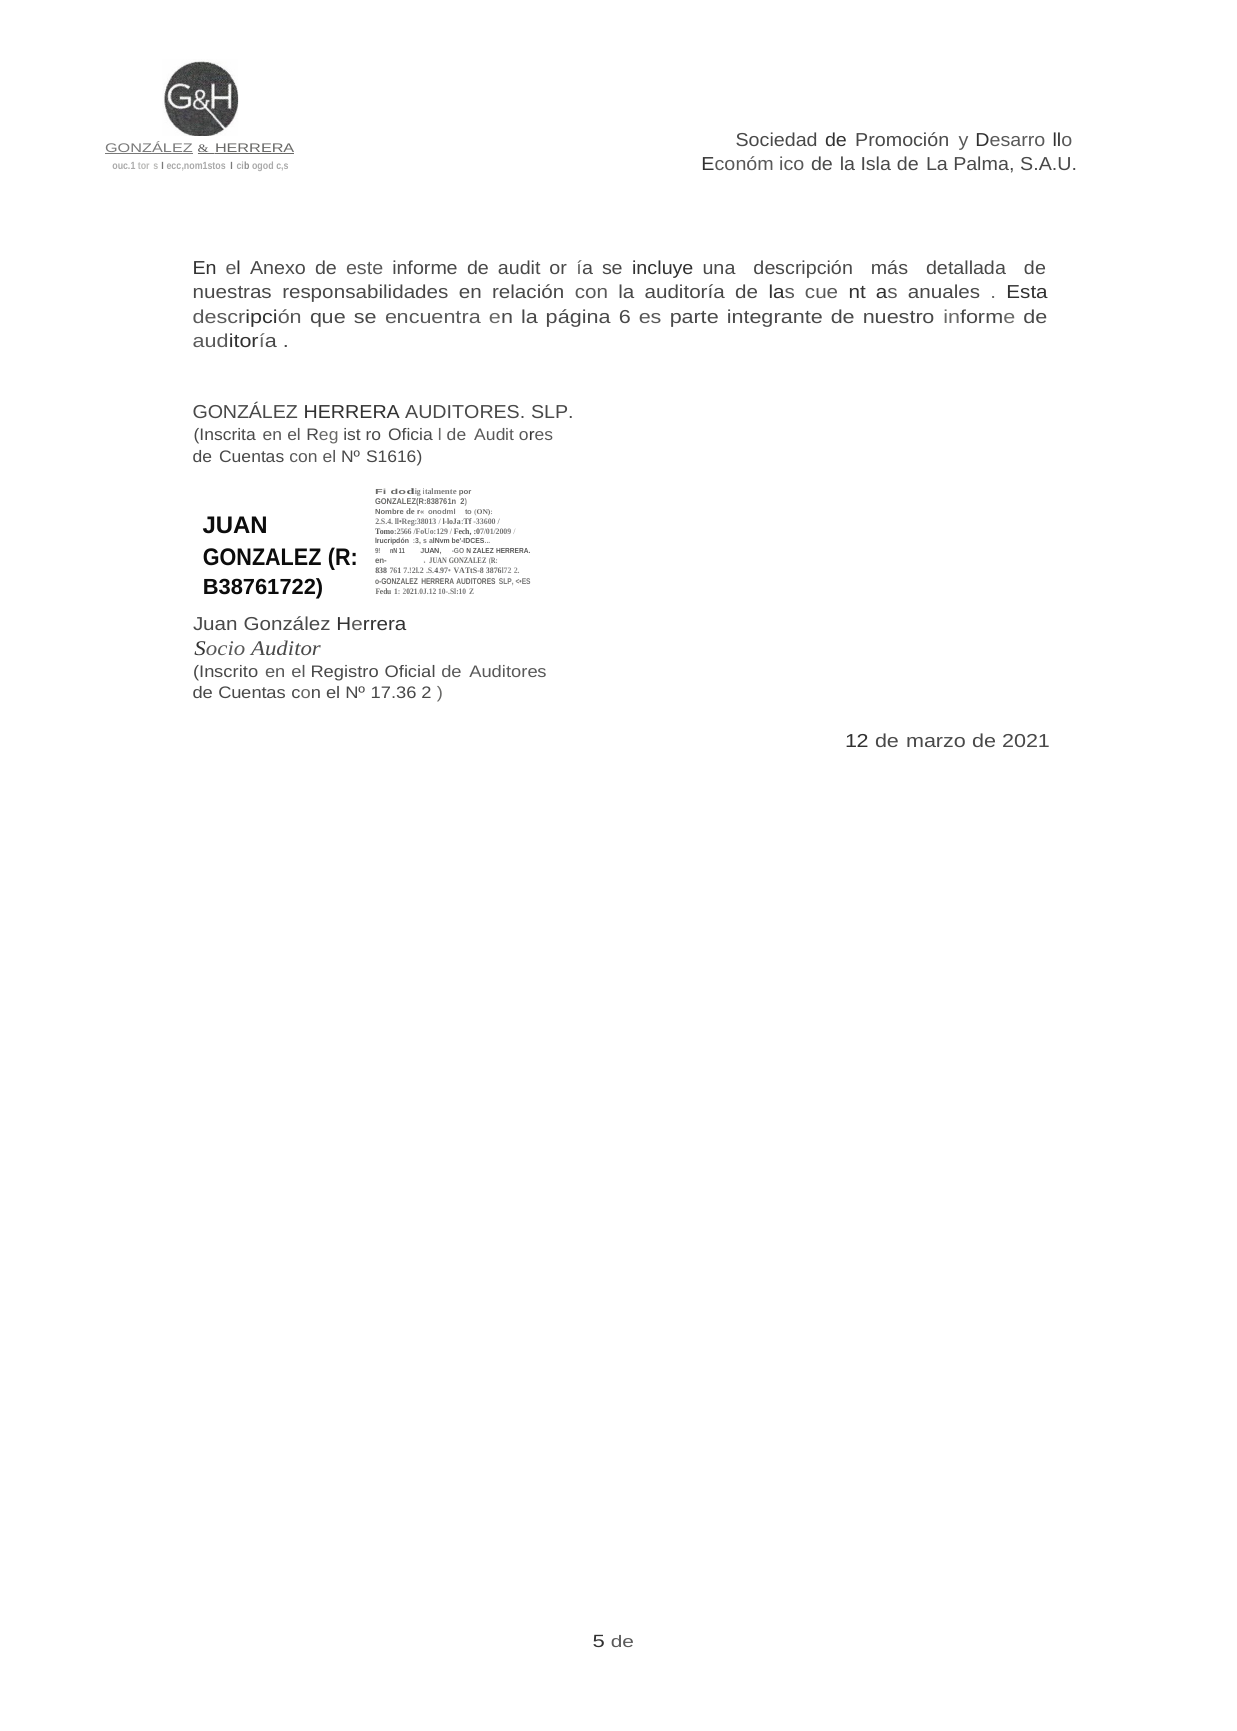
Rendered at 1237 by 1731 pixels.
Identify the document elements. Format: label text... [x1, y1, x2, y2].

text (Inscrito en el Registro Oficial de Auditores de Cuentas con el Nº 17.36 2 ) [192, 661, 552, 702]
text Juan González Herrera [193, 612, 552, 634]
text GONZÁLEZ & HERRERA [103, 140, 296, 155]
text 5 de 6 [592, 1630, 649, 1653]
text en- k JUAN GONZALEZ (R: [375, 556, 539, 566]
text 2.S.4. ll•Reg:38013 / l-loJa:Tf -33600 / Tomo:2566 /FoUo:129 / Fech, :07/01/2009 / lrucripdón :3, s alNvm be'-IDCES... [375, 517, 533, 546]
text GONZÁLEZ HERRERA AUDITORES. SLP. [192, 401, 574, 423]
text 9! nN 11 JUAN, -GO N ZALEZ HERRERA. [375, 547, 539, 555]
text Socio Auditor [194, 635, 552, 659]
text Fi dodig italmente por [375, 486, 539, 496]
text Sociedad de Promoción y Desarro llo Económ ico de la Isla de La Palma, S.A.U. [701, 129, 1077, 175]
text (Inscrita en el Reg ist ro Oficia l de Audit ores de Cuentas con el Nº S1616) [192, 425, 563, 466]
text Nombre de r« onodml to (ON): [375, 507, 539, 516]
text 838 761 7.!2l.2 .S.4.97• VATtS-8 3876l72 2. [375, 566, 539, 576]
text o-GONZALEZ HERRERA AUDITORES SLP, <•ES [375, 576, 539, 586]
text En el Anexo de este informe de audit or ía se incluye una descripción más detallada de nuestras responsabilidades en relación con la auditoría de las cue nt as anuales . Esta descripción que se encuentra en la página 6 es parte integrante de nuestro informe de auditoría . [192, 257, 1047, 351]
text ouc.1 tor s I ecc,nom1stos I cib ogod c,s [103, 160, 298, 172]
text 12 de marzo de 2021 [845, 730, 1051, 751]
text Fedu 1: 2021.0J.12 10-.Sl:10 Z [375, 586, 539, 596]
text GONZALEZ(R:838761n 2) [375, 496, 539, 506]
text JUAN GONZALEZ (R: B38761722) [202, 511, 360, 599]
